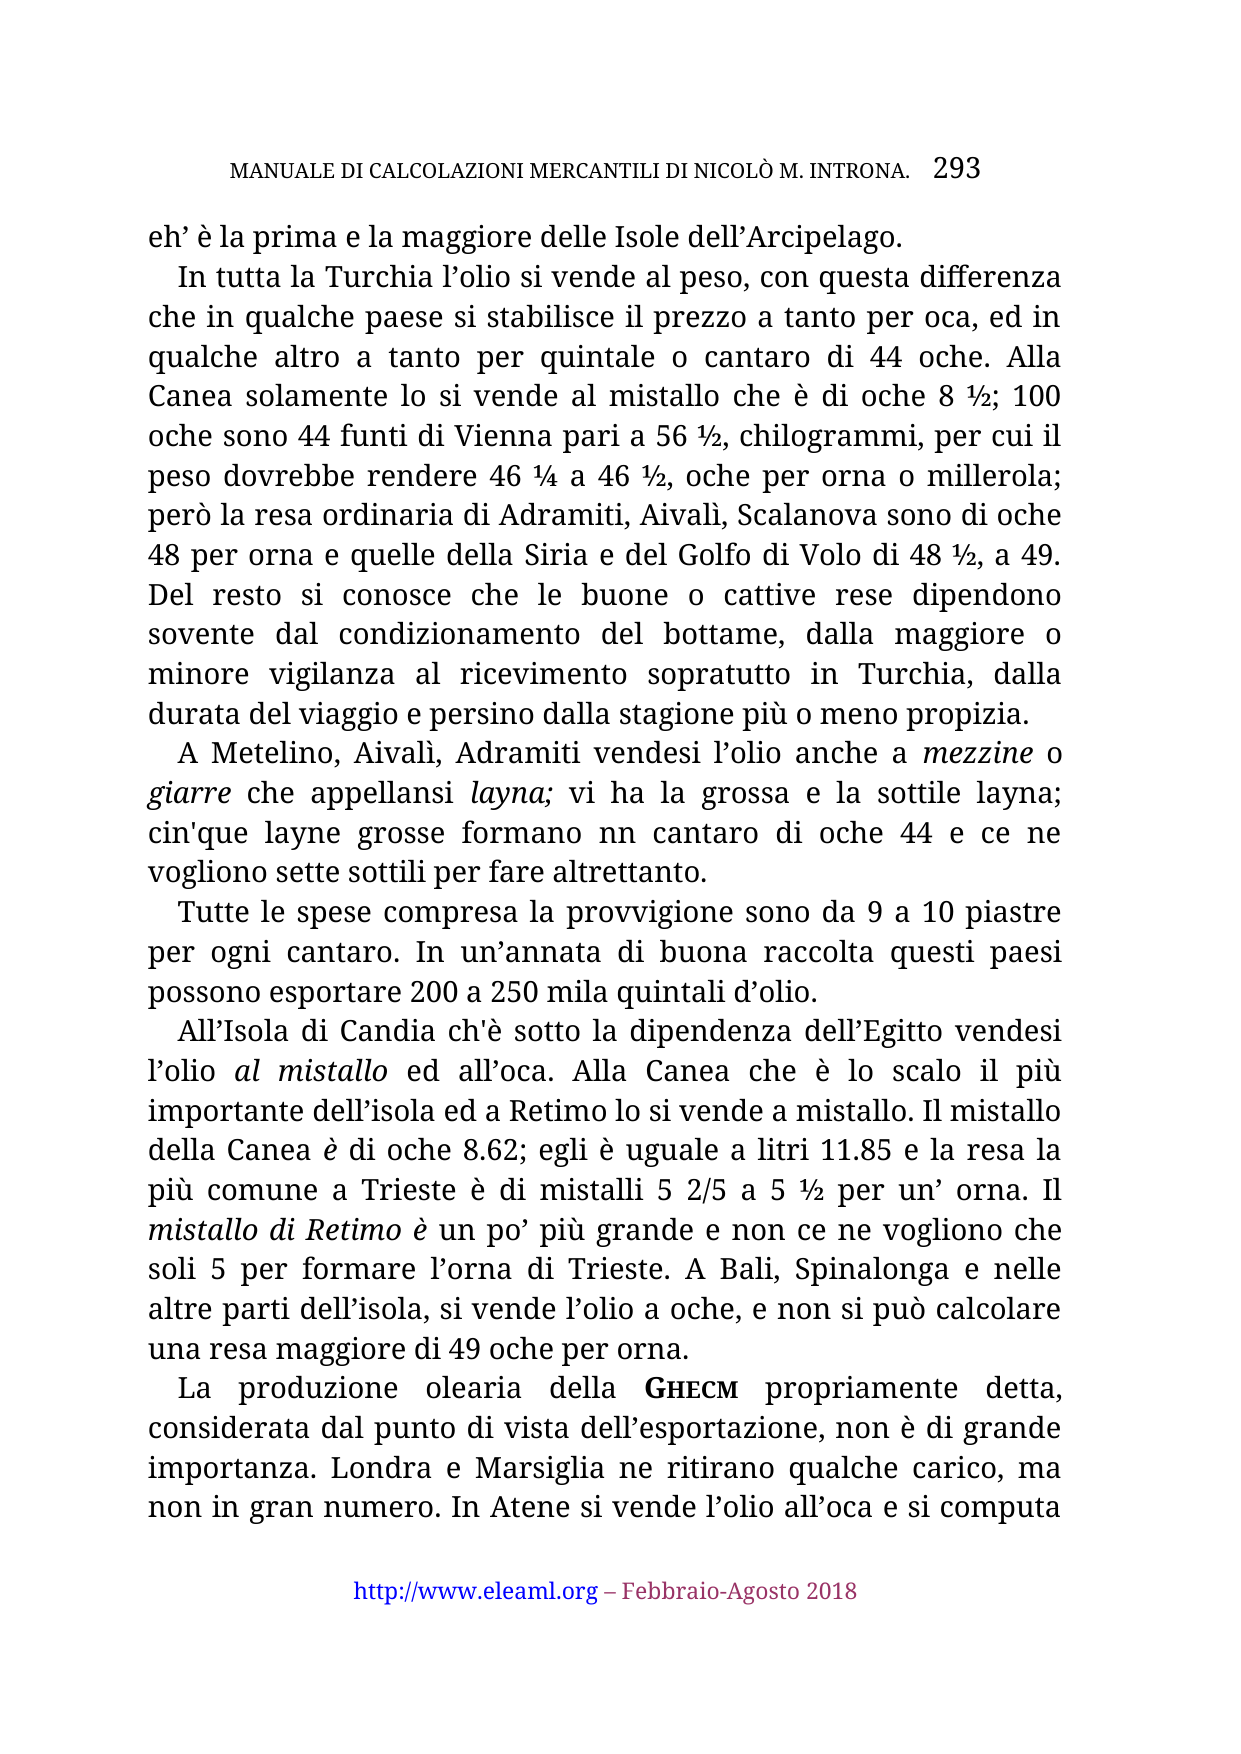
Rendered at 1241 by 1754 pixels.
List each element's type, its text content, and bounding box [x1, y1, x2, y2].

text eh’ è la prima e la maggiore delle Isole dell’Arcipelago. [148, 217, 1063, 256]
text All’Isola di Candia ch'è sotto la dipendenza dell’Egitto vendesi l’olio al mistallo ed all’oca. Alla Canea che è lo scalo il più importante dell’isola ed a Retimo lo si vende a mistallo. Il mistallo della Canea è di oche 8.62; egli è uguale a litri 11.85 e la resa la più comune a Trieste è di mistalli 5 2/5 a 5 ½ per un’ orna. Il mistallo di Retimo è un po’ più grande e non ce ne vogliono che soli 5 per formare l’orna di Trieste. A Bali, Spinalonga e nelle altre parti dell’isola, si vende l’olio a oche, e non si può calcolare una resa maggiore di 49 oche per orna. [148, 1011, 1063, 1368]
text La produzione olearia della Ghecm propriamente detta, considerata dal punto di vista dell’esportazione, non è di grande importanza. Londra e Marsiglia ne ritirano qualche carico, ma non in gran numero. In Atene si vende l’olio all’oca e si computa [148, 1368, 1063, 1526]
text Tutte le spese compresa la provvigione sono da 9 a 10 piastre per ogni cantaro. In un’annata di buona raccolta questi paesi possono esportare 200 a 250 mila quintali d’olio. [148, 891, 1063, 1011]
text A Metelino, Aivalì, Adramiti vendesi l’olio anche a mezzine o giarre che appellansi layna; vi ha la grossa e la sottile layna; cin'que layne grosse formano nn cantaro di oche 44 e ce ne vogliono sette sottili per fare altrettanto. [148, 733, 1063, 891]
text In tutta la Turchia l’olio si vende al peso, con questa differenza che in qualche paese si stabilisce il prezzo a tanto per oca, ed in qualche altro a tanto per quintale o cantaro di 44 oche. Alla Canea solamente lo si vende al mistallo che è di oche 8 ½; 100 oche sono 44 funti di Vienna pari a 56 ½, chilogrammi, per cui il peso dovrebbe rendere 46 ¼ a 46 ½, oche per orna o millerola; però la resa ordinaria di Adramiti, Aivalì, Scalanova sono di oche 48 per orna e quelle della Siria e del Golfo di Volo di 48 ½, a 49. Del resto si conosce che le buone o cattive rese dipendono sovente dal condizionamento del bottame, dalla maggiore o minore vigilanza al ricevimento sopratutto in Turchia, dalla durata del viaggio e persino dalla stagione più o meno propizia. [148, 256, 1063, 733]
